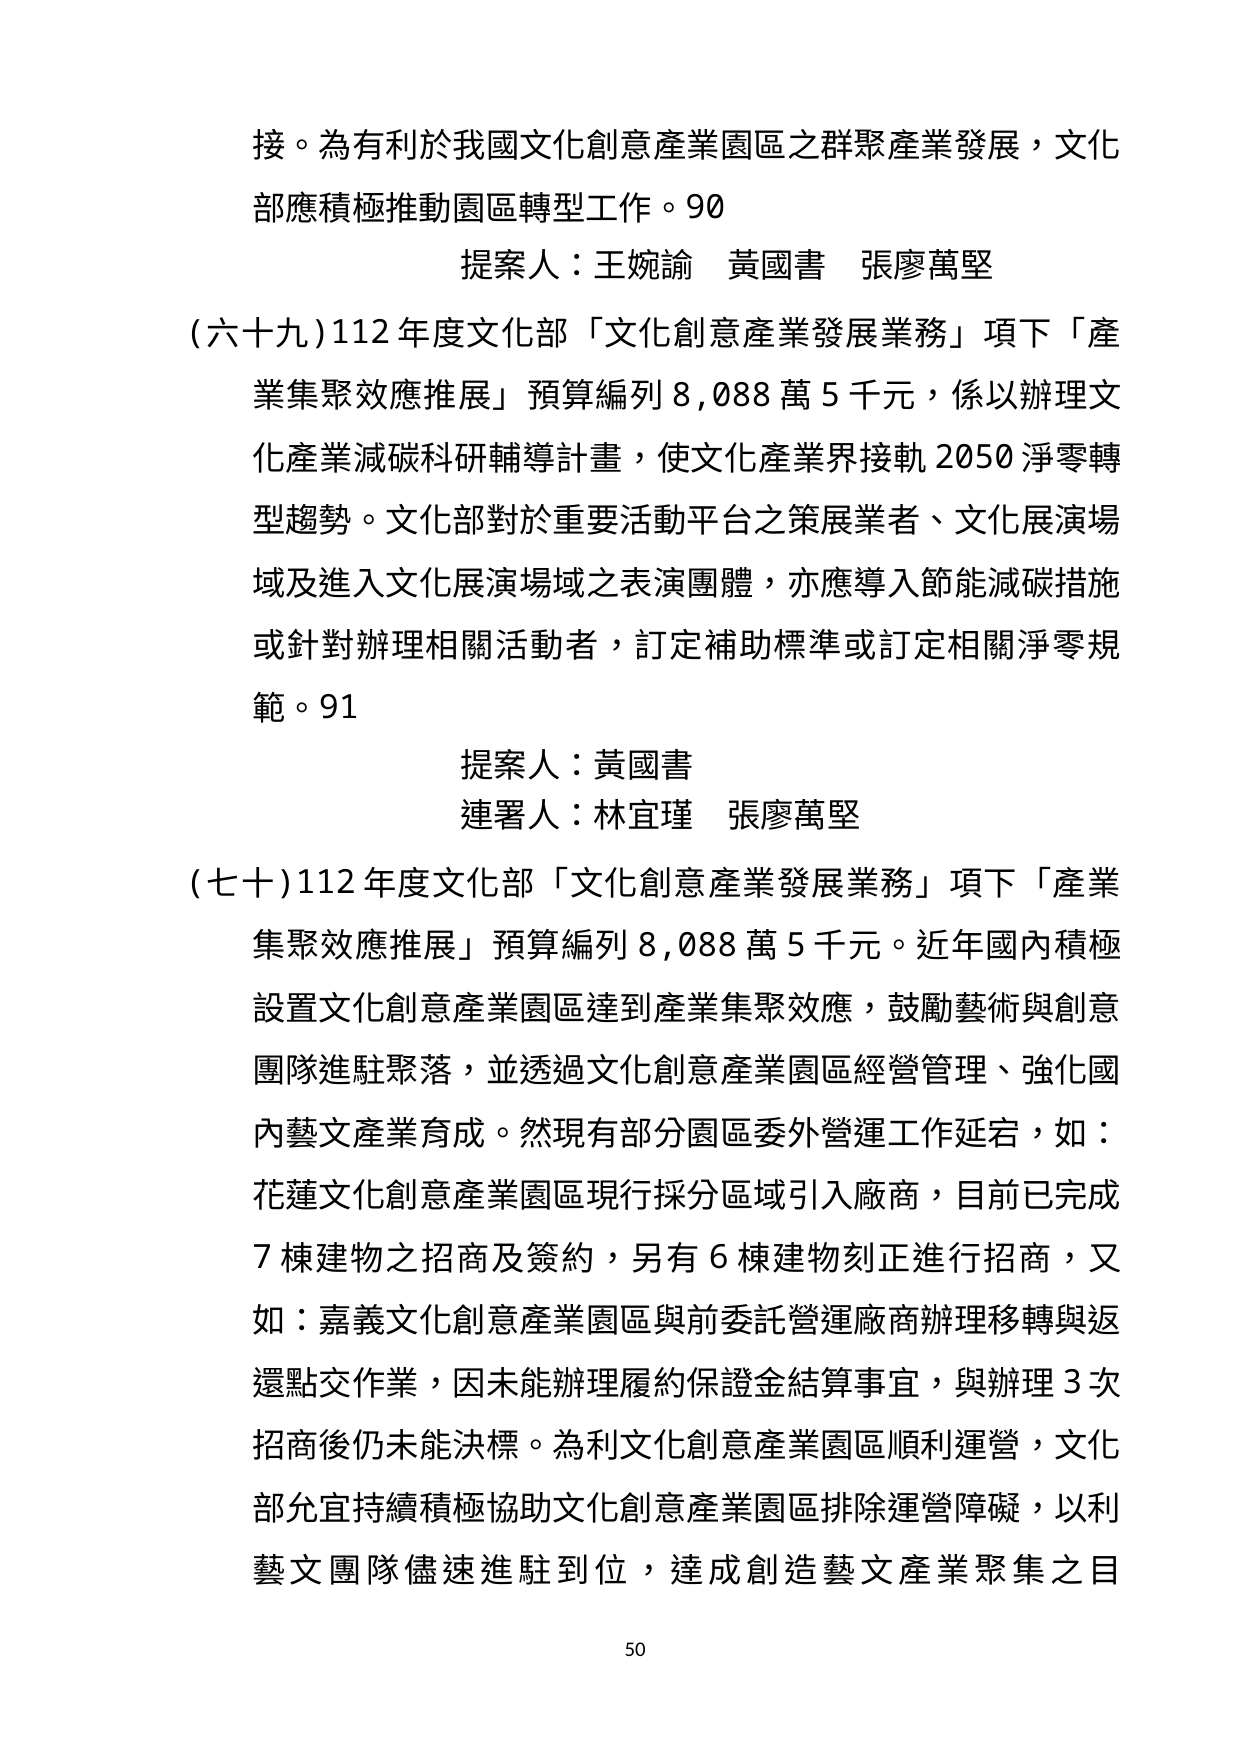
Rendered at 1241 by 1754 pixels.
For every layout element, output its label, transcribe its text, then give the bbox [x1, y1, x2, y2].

text 提案人：黃國書 [460, 737, 1122, 787]
text 連署人：林宜瑾 張廖萬堅 [460, 787, 1122, 837]
text (六十九)112年度文化部「文化創意產業發展業務」項下「產業集聚效應推展」預算編列8,088萬5千元，係以辦理文化產業減碳科研輔導計畫，使文化產業界接軌2050淨零轉型趨勢。文化部對於重要活動平台之策展業者、文化展演場域及進入文化展演場域之表演團體，亦應導入節能減碳措施或針對辦理相關活動者，訂定補助標準或訂定相關淨零規範。91 [185, 300, 1122, 737]
text 提案人：王婉諭 黃國書 張廖萬堅 [460, 237, 1122, 287]
text (七十)112年度文化部「文化創意產業發展業務」項下「產業集聚效應推展」預算編列8,088萬5千元。近年國內積極設置文化創意產業園區達到產業集聚效應，鼓勵藝術與創意團隊進駐聚落，並透過文化創意產業園區經營管理、強化國內藝文產業育成。然現有部分園區委外營運工作延宕，如：花蓮文化創意產業園區現行採分區域引入廠商，目前已完成7棟建物之招商及簽約，另有6棟建物刻正進行招商，又如：嘉義文化創意產業園區與前委託營運廠商辦理移轉與返還點交作業，因未能辦理履約保證金結算事宜，與辦理3次招商後仍未能決標。為利文化創意產業園區順利運營，文化部允宜持續積極協助文化創意產業園區排除運營障礙，以利藝文團隊儘速進駐到位，達成創造藝文產業聚集之目 [185, 850, 1122, 1600]
text 接。為有利於我國文化創意產業園區之群聚產業發展，文化部應積極推動園區轉型工作。90 [185, 112, 1122, 237]
